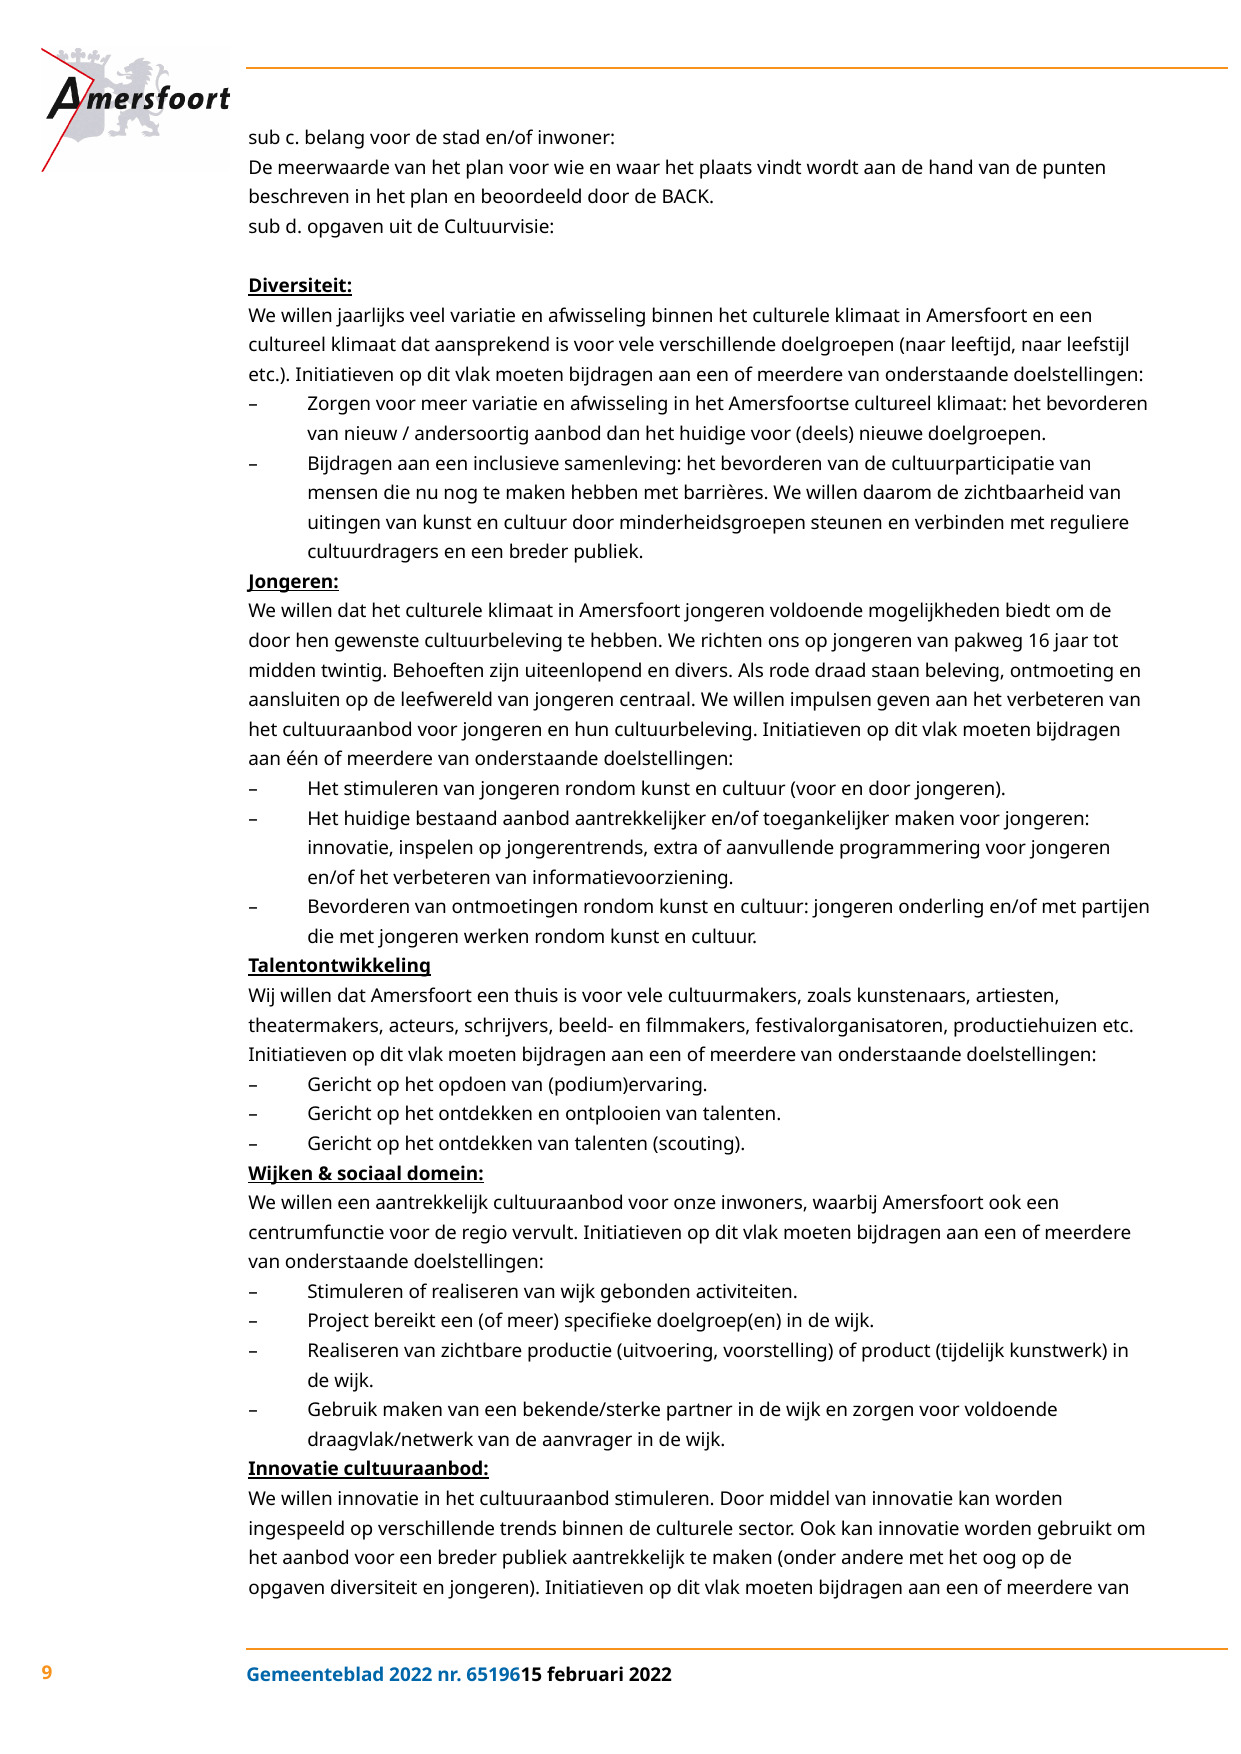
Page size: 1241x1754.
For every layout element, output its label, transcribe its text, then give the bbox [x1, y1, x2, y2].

text We willen innovatie in het cultuuraanbod stimuleren. Door middel van innovatie kan worden ingespeeld op verschillende trends binnen de culturele sector. Ook kan innovatie worden gebruikt om het aanbod voor een breder publiek aantrekkelijk te maken (onder andere met het oog op de opgaven diversiteit en jongeren). Initiatieven op dit vlak moeten bijdragen aan een of meerdere van [248, 1485, 1152, 1600]
list Het stimuleren van jongeren rondom kunst en cultuur (voor en door jongeren). [248, 775, 1152, 801]
text Diversiteit: [248, 272, 1152, 298]
list Gericht op het opdoen van (podium)ervaring. [248, 1071, 1152, 1097]
list Zorgen voor meer variatie en afwisseling in het Amersfoortse cultureel klimaat: het bevorderen van nieuw / andersoortig aanbod dan het huidige voor (deels) nieuwe doelgroepen. [248, 391, 1152, 446]
text We willen dat het culturele klimaat in Amersfoort jongeren voldoende mogelijkheden biedt om de door hen gewenste cultuurbeleving te hebben. We richten ons op jongeren van pakweg 16 jaar tot midden twintig. Behoeften zijn uiteenlopend en divers. Als rode draad staan beleving, ontmoeting en aansluiten op de leefwereld van jongeren centraal. We willen impulsen geven aan het verbeteren van het cultuuraanbod voor jongeren en hun cultuurbeleving. Initiatieven op dit vlak moeten bijdragen aan één of meerdere van onderstaande doelstellingen: [248, 598, 1152, 771]
list Realiseren van zichtbare productie (uitvoering, voorstelling) of product (tijdelijk kunstwerk) in de wijk. [248, 1337, 1152, 1393]
text We willen een aantrekkelijk cultuuraanbod voor onze inwoners, waarbij Amersfoort ook een centrumfunctie voor de regio vervult. Initiatieven op dit vlak moeten bijdragen aan een of meerdere van onderstaande doelstellingen: [248, 1189, 1152, 1274]
list Gericht op het ontdekken en ontplooien van talenten. [248, 1101, 1152, 1126]
list Bijdragen aan een inclusieve samenleving: het bevorderen van de cultuurparticipatie van mensen die nu nog te maken hebben met barrières. We willen daarom de zichtbaarheid van uitingen van kunst en cultuur door minderheidsgroepen steunen en verbinden met reguliere cultuurdragers en een breder publiek. [248, 450, 1152, 564]
text Wijken & sociaal domein: [248, 1160, 1152, 1186]
list Stimuleren of realiseren van wijk gebonden activiteiten. [248, 1278, 1152, 1304]
list Bevorderen van ontmoetingen rondom kunst en cultuur: jongeren onderling en/of met partijen die met jongeren werken rondom kunst en cultuur. [248, 893, 1152, 949]
list Project bereikt een (of meer) specifieke doelgroep(en) in de wijk. [248, 1308, 1152, 1333]
text Wij willen dat Amersfoort een thuis is voor vele cultuurmakers, zoals kunstenaars, artiesten, theatermakers, acteurs, schrijvers, beeld- en filmmakers, festivalorganisatoren, productiehuizen etc. Initiatieven op dit vlak moeten bijdragen aan een of meerdere van onderstaande doelstellingen: [248, 982, 1152, 1067]
text sub d. opgaven uit de Cultuurvisie: [248, 213, 1152, 239]
text sub c. belang voor de stad en/of inwoner: [248, 124, 1152, 150]
text We willen jaarlijks veel variatie en afwisseling binnen het culturele klimaat in Amersfoort en een cultureel klimaat dat aansprekend is voor vele verschillende doelgroepen (naar leeftijd, naar leefstijl etc.). Initiatieven op dit vlak moeten bijdragen aan een of meerdere van onderstaande doelstellingen: [248, 302, 1152, 387]
list Gericht op het ontdekken van talenten (scouting). [248, 1130, 1152, 1156]
list Gebruik maken van een bekende/sterke partner in de wijk en zorgen voor voldoende draagvlak/netwerk van de aanvrager in de wijk. [248, 1396, 1152, 1452]
list Het huidige bestaand aanbod aantrekkelijker en/of toegankelijker maken voor jongeren: innovatie, inspelen op jongerentrends, extra of aanvullende programmering voor jongeren en/of het verbeteren van informatievoorziening. [248, 805, 1152, 890]
text Talentontwikkeling [248, 953, 1152, 978]
text Jongeren: [248, 568, 1152, 594]
picture [41, 47, 231, 172]
text De meerwaarde van het plan voor wie en waar het plaats vindt wordt aan de hand van de punten beschreven in het plan en beoordeeld door de BACK. [248, 154, 1152, 209]
text Innovatie cultuuraanbod: [248, 1456, 1152, 1481]
